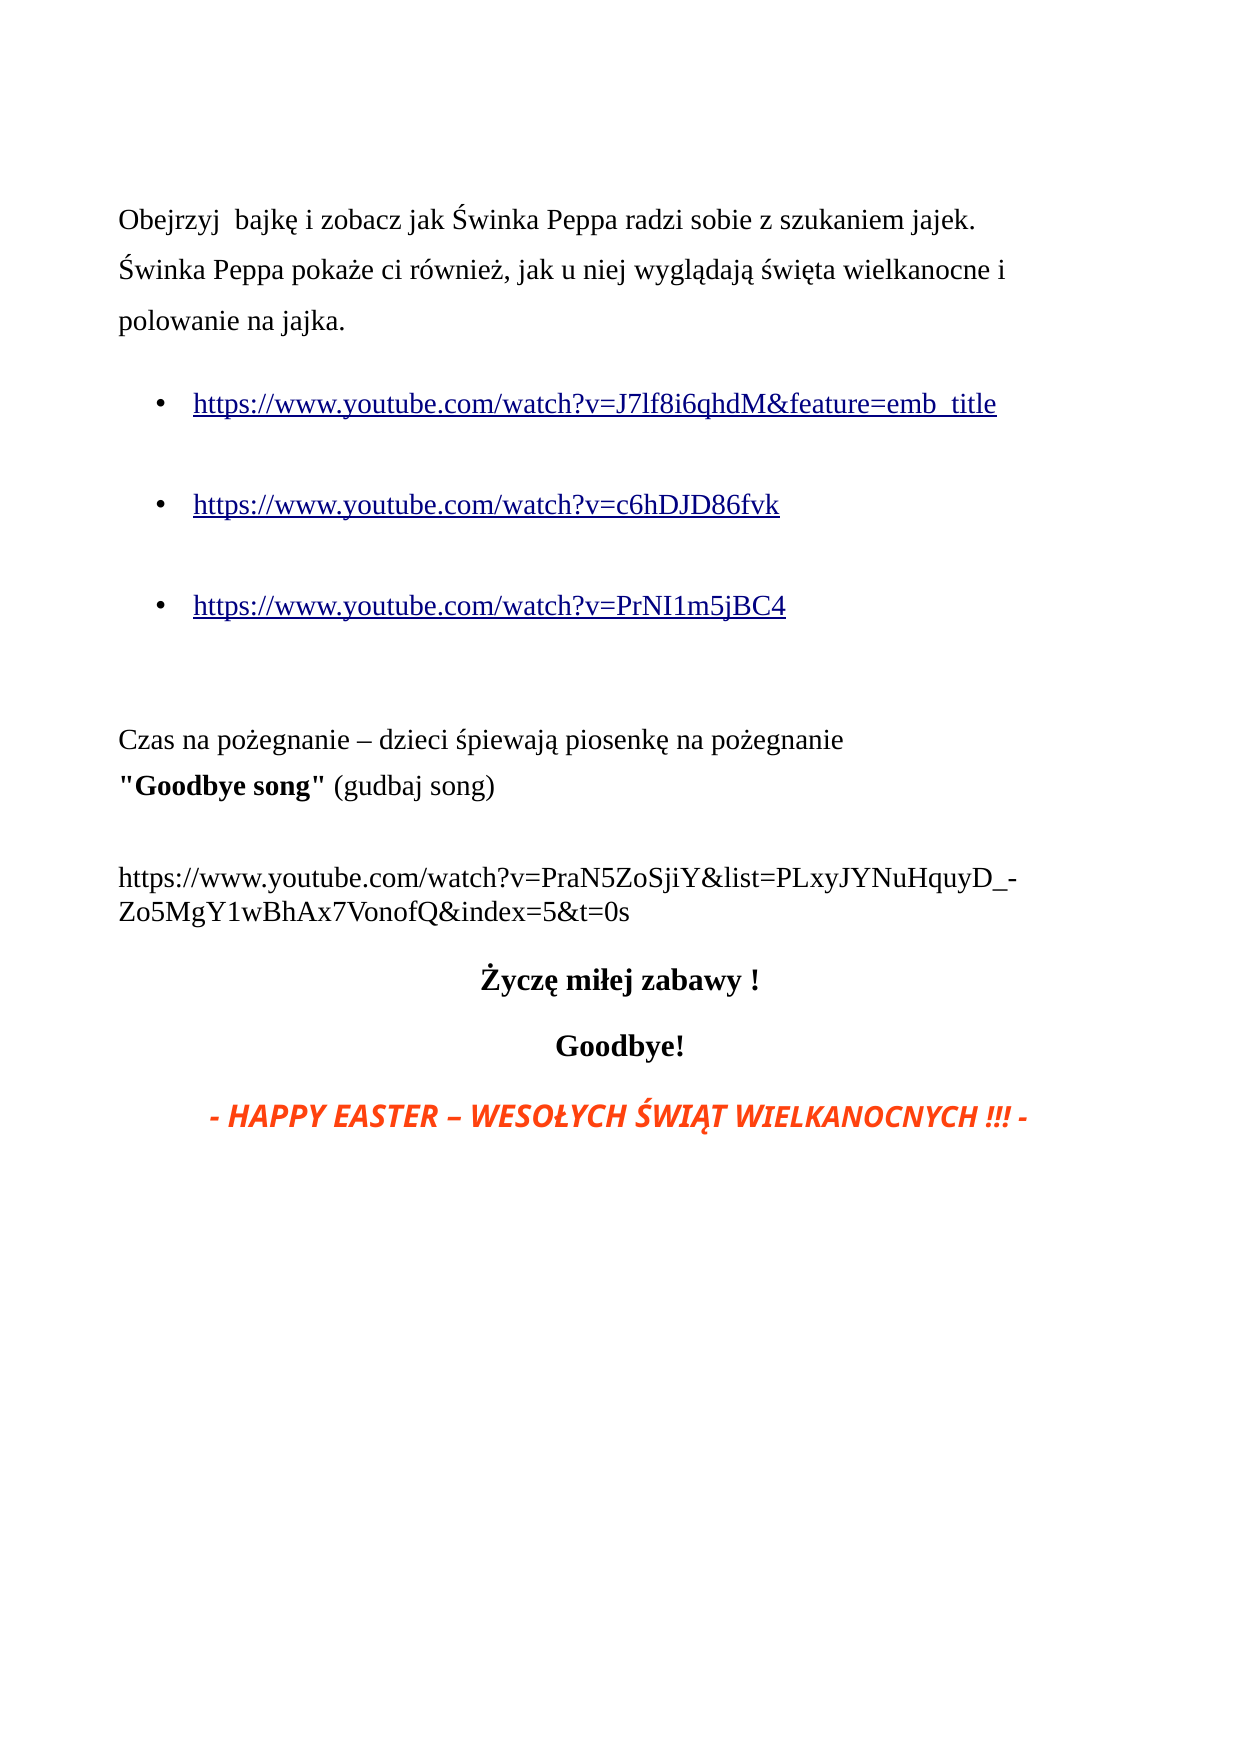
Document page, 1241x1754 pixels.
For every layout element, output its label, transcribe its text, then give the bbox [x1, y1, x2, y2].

text Czas na pożegnanie – dzieci śpiewają piosenkę na pożegnanie [118, 722, 1122, 756]
text https://www.youtube.com/watch?v=PraN5ZoSjiY&list=PLxyJYNuHquyD_-Zo5MgY1wBhAx7VonofQ&index=5&t=0s [118, 860, 1122, 927]
list https://www.youtube.com/watch?v=J7lf8i6qhdM&feature=emb_title [156, 386, 1122, 420]
text "Goodbye song" (gudbaj song) [118, 768, 1122, 802]
text Życzę miłej zabawy ! [118, 961, 1122, 997]
list https://www.youtube.com/watch?v=c6hDJD86fvk [156, 487, 1122, 521]
text Obejrzyj bajkę i zobacz jak Świnka Peppa radzi sobie z szukaniem jajek. [118, 202, 1122, 236]
text Goodbye! [118, 1027, 1122, 1063]
text Świnka Peppa pokaże ci również, jak u niej wyglądają święta wielkanocne i polowanie na jajka. [118, 252, 1122, 336]
text - HAPPY EASTER – WESOŁYCH ŚWIĄT WIELKANOCNYCH !!! - [118, 1094, 1122, 1136]
list https://www.youtube.com/watch?v=PrNI1m5jBC4 [156, 588, 1122, 622]
